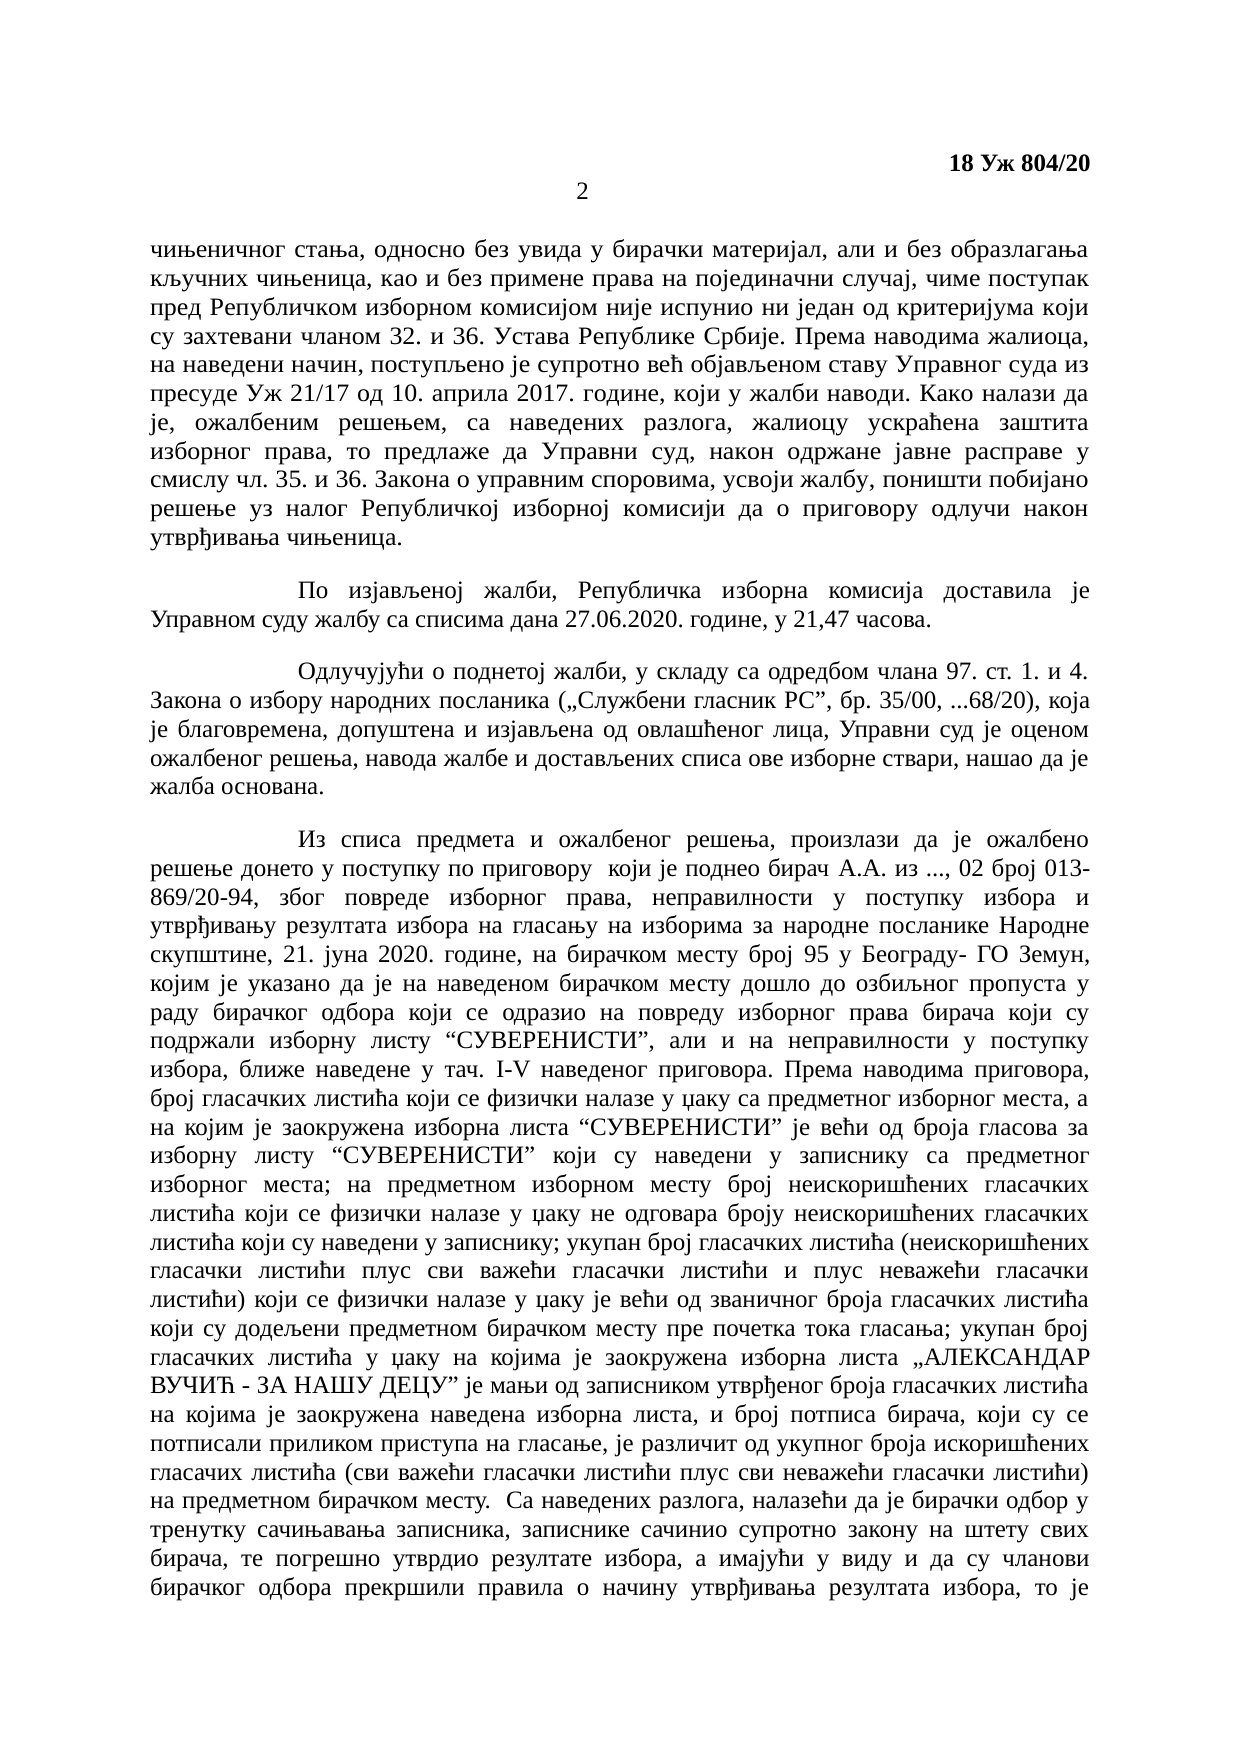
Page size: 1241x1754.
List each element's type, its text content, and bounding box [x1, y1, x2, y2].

text По изјављеној жалби, Републичка изборна комисија доставила је Управном суду жалбу са списима дана 27.06.2020. године, у 21,47 часова. [150, 575, 1090, 632]
text Oдлучујући о поднетој жалби, у складу са одредбом члана 97. ст. 1. и 4. Закона о избору народних посланика („Службени гласник РС”, бр. 35/00, ...68/20), која је благовремена, допуштена и изјављена од овлашћеног лица, Управни суд је оценом ожалбеног решења, навода жалбе и достављених списа ове изборне ствари, нашао да је жалба основана. [150, 656, 1090, 800]
text чињеничног стања, односно без увида у бирачки материјал, али и без образлагања кључних чињеница, као и без примене права на појединачни случај, чиме поступак пред Републичком изборном комисијом није испунио ни један од критеријума који су захтевани чланом 32. и 36. Устава Републике Србије. Према наводима жалиоца, на наведени начин, поступљено је супротно већ објављеном ставу Управног суда из пресуде Уж 21/17 од 10. априла 2017. године, који у жалби наводи. Како налази да је, ожалбеним решењем, са наведених разлога, жалиоцу ускраћена заштита изборног права, то предлаже да Управни суд, након одржане јавне расправе у смислу чл. 35. и 36. Закона о управним споровима, усвоји жалбу, поништи побијано решење уз налог Републичкој изборној комисији да о приговору одлучи након утврђивања чињеница. [150, 234, 1090, 551]
text Из списа предмета и ожалбеног решења, произлази да је ожалбено решење донето у поступку по приговору који је поднео бирач А.А. из ..., 02 број 013-869/20-94, због повреде изборног права, неправилности у поступку избора и утврђивању резултата избора на гласању на изборима за народне посланике Народне скупштине, 21. јуна 2020. године, на бирачком месту број 95 у Београду- ГО Земун, којим је указано да је на наведеном бирачком месту дошло до озбиљног пропуста у раду бирачког одбора који се одразио на повреду изборног права бирача који су подржали изборну листу “СУВЕРЕНИСТИ”, али и на неправилности у поступку избора, ближе наведене у тач. I-V наведеног приговора. Према наводима приговора, број гласачких листића који се физички налазе у џаку са предметног изборног места, а на којим је заокружена изборна листа “СУВЕРЕНИСТИ” је већи од броја гласова за изборну листу “СУВЕРЕНИСТИ” који су наведени у записнику са предметног изборног места; на предметном изборном месту број неискоришћених гласачких листића који се физички налазе у џаку не одговара броју неискоришћених гласачких листића који су наведени у записнику; укупан број гласачких листића (неискоришћених гласачки листићи плус сви важећи гласачки листићи и плус неважећи гласачки листићи) који се физички налазе у џаку је већи од званичног броја гласачких листића који су додељени предметном бирачком месту пре почетка тока гласања; укупан број гласачких листића у џаку на којима је заокружена изборна листа „АЛЕКСАНДАР ВУЧИЋ - ЗА НАШУ ДЕЦУ” је мањи од записником утврђеног броја гласачких листића на којима је заокружена наведена изборна листа, и број потписа бирача, који су се потписали приликом приступа на гласање, је различит од укупног броја искоришћених гласачих листића (сви важећи гласачки листићи плус сви неважећи гласачки листићи) на предметном бирачком месту. Са наведених разлога, налазећи да је бирачки одбор у тренутку сачињавања записника, записнике сачинио супротно закону на штету свих бирача, те погрешно утврдио резултате избора, а имајући у виду и да су чланови бирачког одбора прекршили правила о начину утврђивања резултата избора, то је [150, 824, 1090, 1601]
